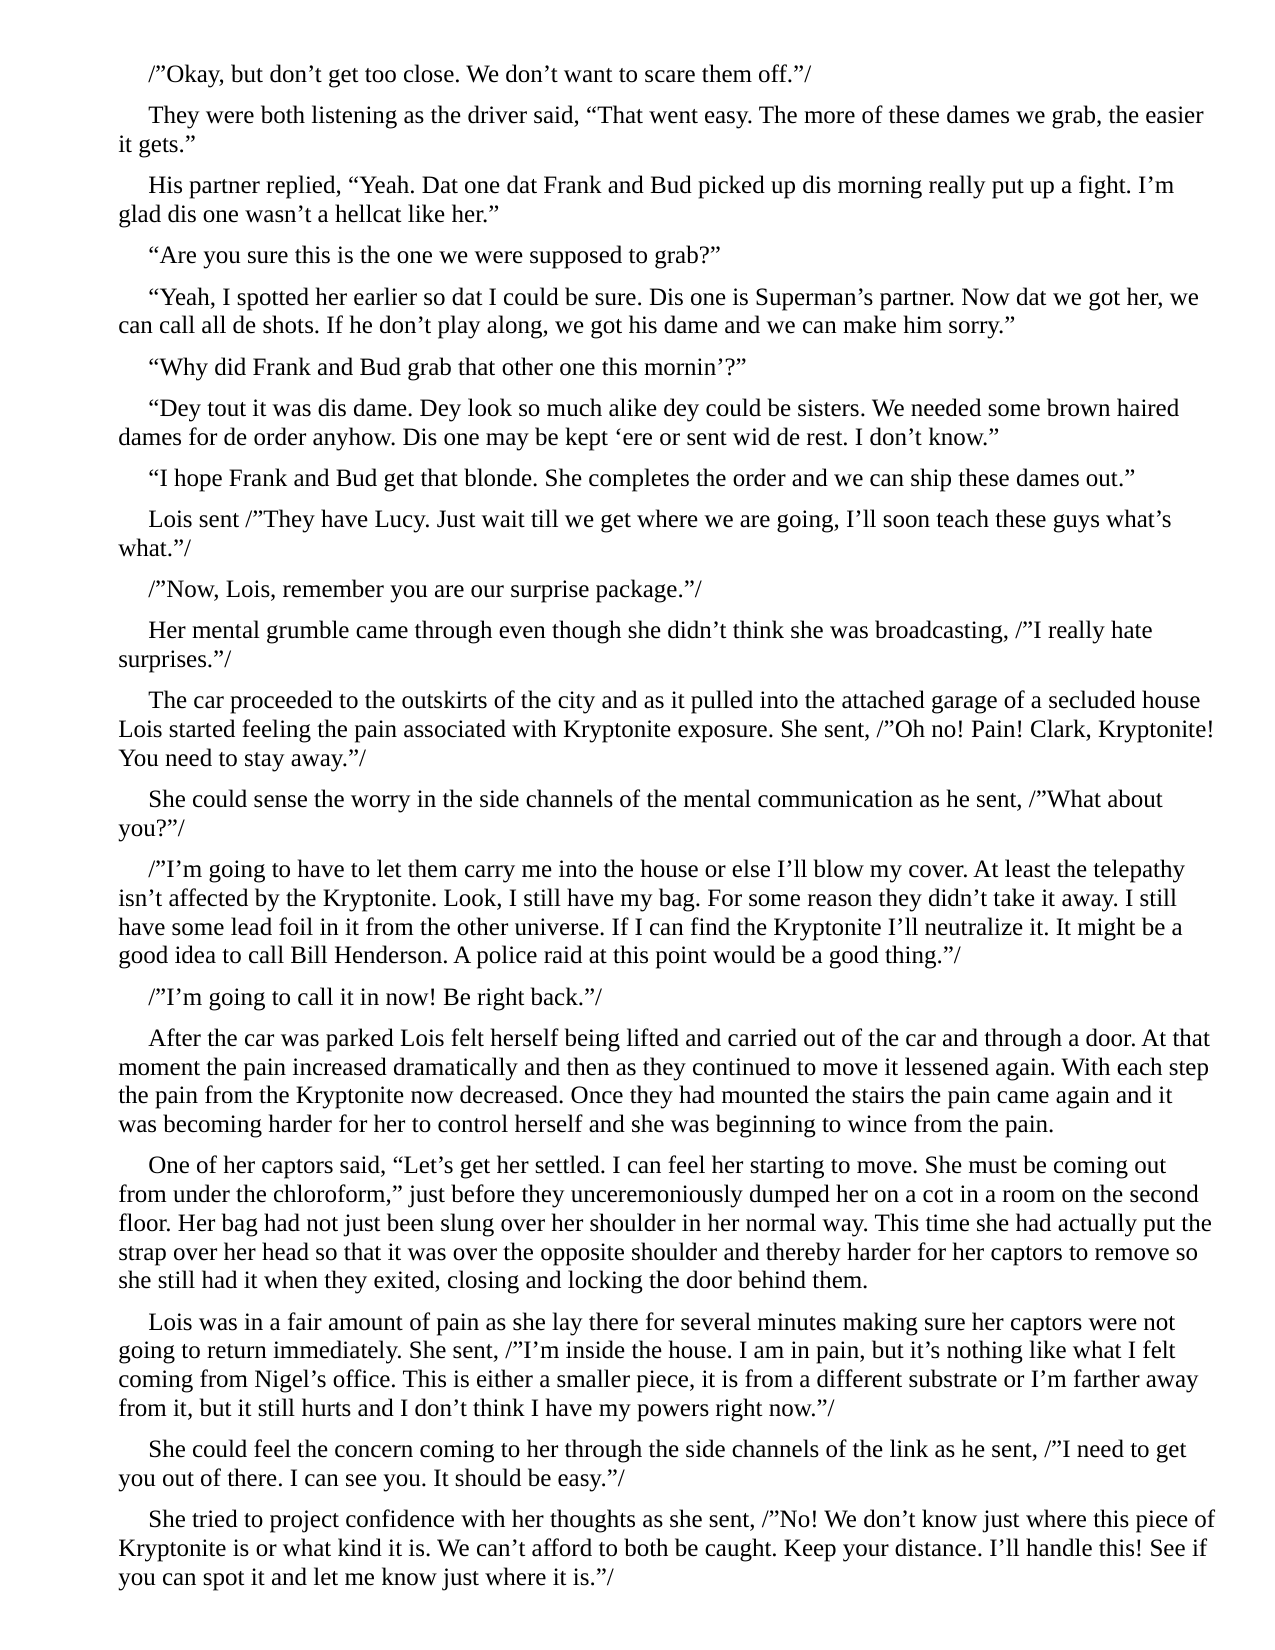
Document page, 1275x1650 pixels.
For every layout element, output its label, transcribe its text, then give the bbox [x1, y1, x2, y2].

text Her mental grumble came through even though she didn’t think she was broadcasting, /”I really hate surprises.”/ [118, 615, 1216, 673]
text Lois sent /”They have Lucy. Just wait till we get where we are going, I’ll soon teach these guys what’s what.”/ [118, 504, 1216, 562]
text She could feel the concern coming to her through the side channels of the link as he sent, /”I need to get you out of there. I can see you. It should be easy.”/ [118, 1434, 1216, 1492]
text She could sense the worry in the side channels of the mental communication as he sent, /”What about you?”/ [118, 784, 1216, 842]
text One of her captors said, “Let’s get her settled. I can feel her starting to move. She must be coming out from under the chloroform,” just before they unceremoniously dumped her on a cot in a room on the second floor. Her bag had not just been slung over her shoulder in her normal way. This time she had actually put the strap over her head so that it was over the opposite shoulder and thereby harder for her captors to remove so she still had it when they exited, closing and locking the door behind them. [118, 1150, 1216, 1294]
text “Are you sure this is the one we were supposed to grab?” [118, 240, 1216, 269]
text “I hope Frank and Bud get that blonde. She completes the order and we can ship these dames out.” [118, 463, 1216, 492]
text /”I’m going to call it in now! Be right back.”/ [118, 982, 1216, 1010]
text She tried to project confidence with her thoughts as she sent, /”No! We don’t know just where this piece of Kryptonite is or what kind it is. We can’t afford to both be caught. Keep your distance. I’ll handle this! See if you can spot it and let me know just where it is.”/ [118, 1504, 1216, 1590]
text /”Now, Lois, remember you are our surprise package.”/ [118, 574, 1216, 603]
text His partner replied, “Yeah. Dat one dat Frank and Bud picked up dis morning really put up a fight. I’m glad dis one wasn’t a hellcat like her.” [118, 170, 1216, 228]
text The car proceeded to the outskirts of the city and as it pulled into the attached garage of a secluded house Lois started feeling the pain associated with Kryptonite exposure. She sent, /”Oh no! Pain! Clark, Kryptonite! You need to stay away.”/ [118, 685, 1216, 772]
text They were both listening as the driver said, “That went easy. The more of these dames we grab, the easier it gets.” [118, 100, 1216, 158]
text /”I’m going to have to let them carry me into the house or else I’ll blow my cover. At least the telepathy isn’t affected by the Kryptonite. Look, I still have my bag. For some reason they didn’t take it away. I still have some lead foil in it from the other universe. If I can find the Kryptonite I’ll neutralize it. It might be a good idea to call Bill Henderson. A police raid at this point would be a good thing.”/ [118, 854, 1216, 969]
text “Why did Frank and Bud grab that other one this mornin’?” [118, 352, 1216, 380]
text “Yeah, I spotted her earlier so dat I could be sure. Dis one is Superman’s partner. Now dat we got her, we can call all de shots. If he don’t play along, we got his dame and we can make him sorry.” [118, 282, 1216, 339]
text “Dey tout it was dis dame. Dey look so much alike dey could be sisters. We needed some brown haired dames for de order anyhow. Dis one may be kept ‘ere or sent wid de rest. I don’t know.” [118, 393, 1216, 450]
text Lois was in a fair amount of pain as she lay there for several minutes making sure her captors were not going to return immediately. She sent, /”I’m inside the house. I am in pain, but it’s nothing like what I felt coming from Nigel’s office. This is either a smaller piece, it is from a different substrate or I’m farther away from it, but it still hurts and I don’t think I have my powers right now.”/ [118, 1307, 1216, 1422]
text /”Okay, but don’t get too close. We don’t want to scare them off.”/ [118, 59, 1216, 88]
text After the car was parked Lois felt herself being lifted and carried out of the car and through a door. At that moment the pain increased dramatically and then as they continued to move it lessened again. With each step the pain from the Kryptonite now decreased. Once they had mounted the stairs the pain came again and it was becoming harder for her to control herself and she was beginning to wince from the pain. [118, 1023, 1216, 1138]
